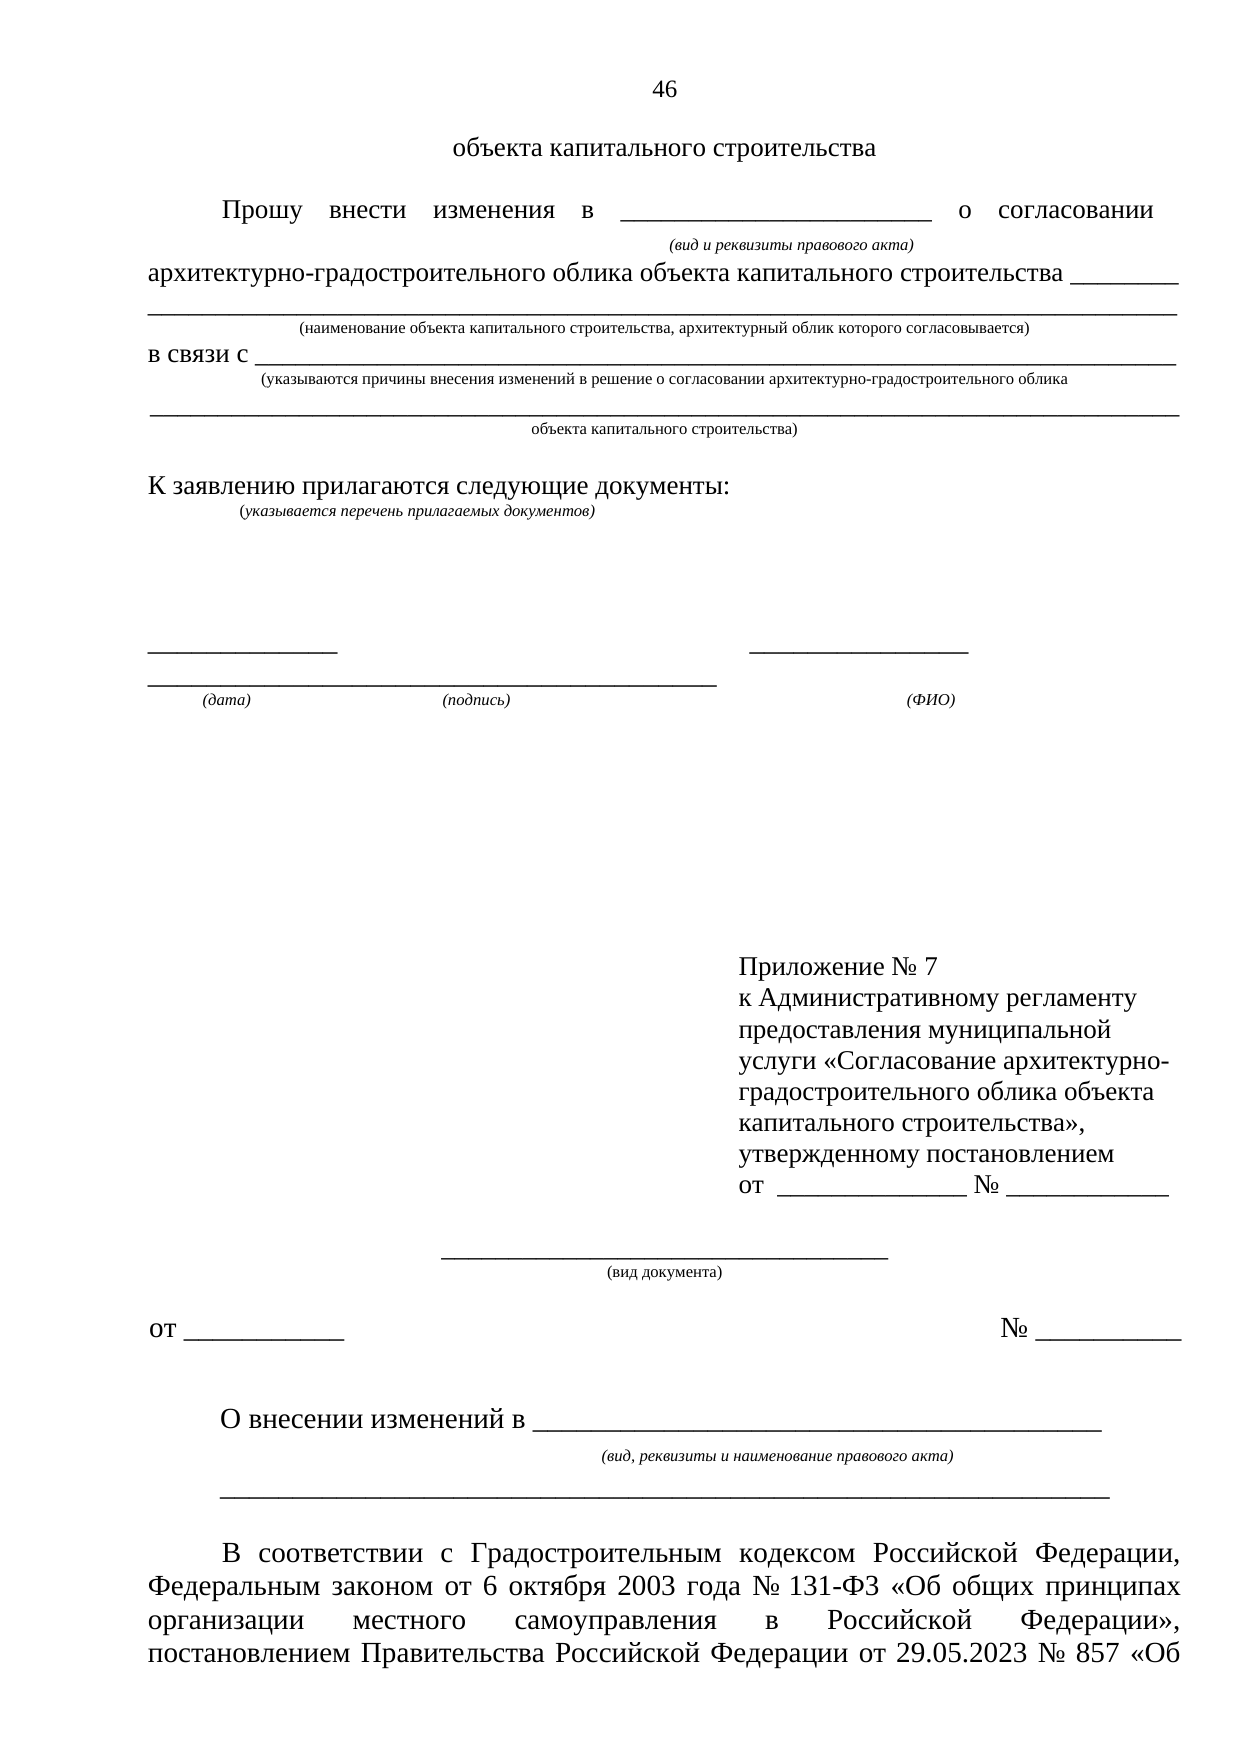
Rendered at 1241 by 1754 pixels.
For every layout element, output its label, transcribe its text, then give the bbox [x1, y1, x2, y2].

text Прошу внести изменения в _______________________ о согласовании (вид и реквизиты правового акта) [148, 194, 1181, 256]
text _____________ _______________ _______________________________________ [148, 623, 1181, 690]
text К заявлению прилагаются следующие документы: [148, 469, 1181, 500]
text (дата) (подпись) (ФИО) [148, 690, 1181, 709]
text (указывается перечень прилагаемых документов) [148, 500, 1181, 519]
text от ___________ № __________ [148, 1310, 1181, 1343]
text О внесении изменений в _______________________________________ (вид, реквизиты и наименование правового акта) _____________________________________________________________ [148, 1401, 1181, 1501]
text ____________________________________________________________________________объекта капитального строительства) [148, 388, 1181, 438]
text Приложение № 7 [738, 950, 1181, 982]
text в связи с ____________________________________________________________________ [148, 337, 1181, 368]
text В соответствии с Градостроительным кодексом Российской Федерации, Федеральным законом от 6 октября 2003 года № 131-Ф3 «Об общих принципах организации местного самоуправления в Российской Федерации», постановлением Правительства Российской Федерации от 29.05.2023 № 857 «Об [148, 1535, 1181, 1669]
text (вид документа) [148, 1262, 1181, 1281]
text объекта капитального строительства [148, 131, 1181, 162]
text (наименование объекта капитального строительства, архитектурный облик которого согласовывается) [148, 318, 1181, 337]
text архитектурно-градостроительного облика объекта капитального строительства ________ [148, 256, 1181, 287]
text ____________________________________________________________________________ [148, 287, 1181, 318]
text _________________________________ [148, 1231, 1181, 1262]
text к Административному регламенту предоставления муниципальной услуги «Согласование архитектурно-градостроительного облика объекта капитального строительства», утвержденному постановлением [738, 982, 1181, 1168]
text (указываются причины внесения изменений в решение о согласовании архитектурно-градостроительного облика [148, 368, 1181, 388]
text от ______________ № ____________ [738, 1168, 1181, 1199]
